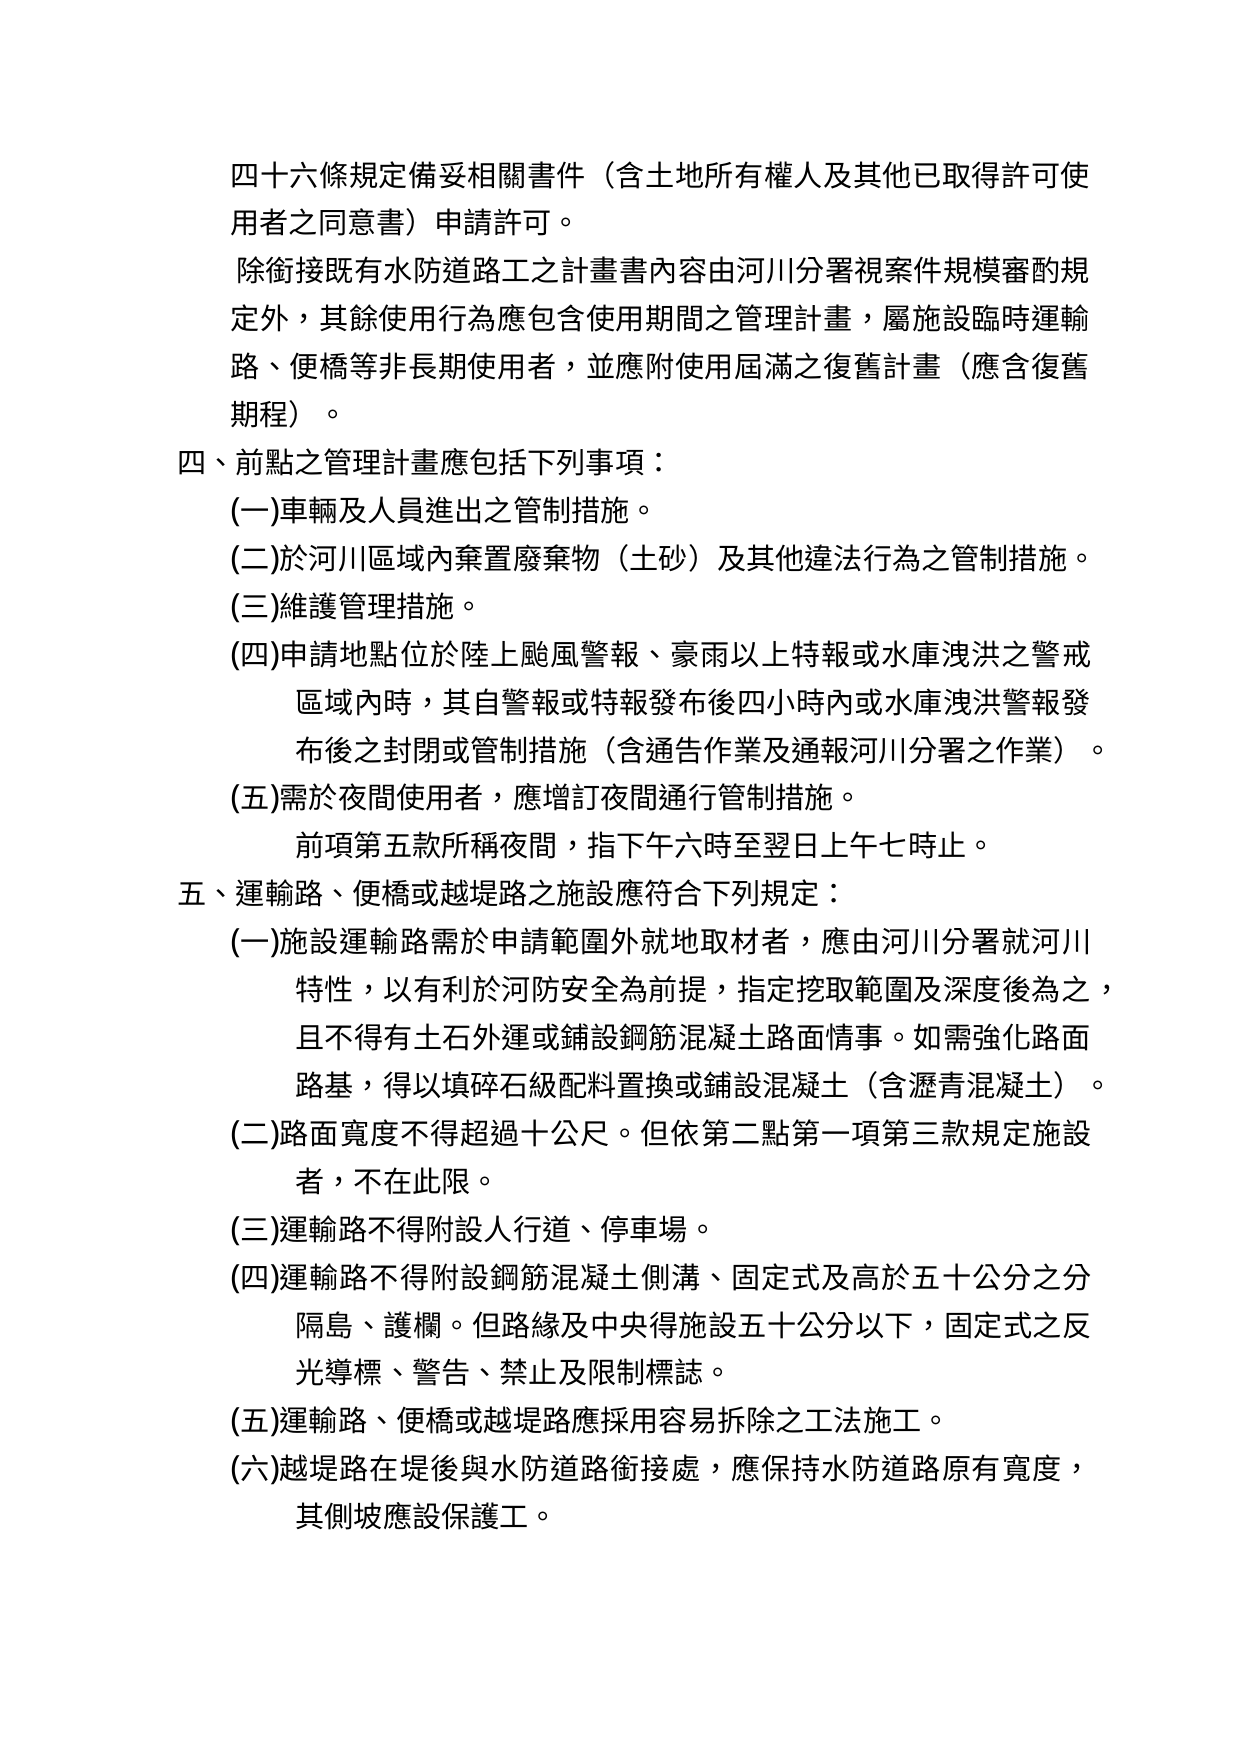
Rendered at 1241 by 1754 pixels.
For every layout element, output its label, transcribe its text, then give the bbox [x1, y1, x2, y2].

list 四十六條規定備妥相關書件（含土地所有權人及其他已取得許可使用者之同意書）申請許可。 [177, 148, 1093, 243]
list 運輸路、便橋或越堤路應採用容易拆除之工法施工。 [230, 1393, 1093, 1441]
text 除銜接既有水防道路工之計畫書內容由河川分署視案件規模審酌規定外，其餘使用行為應包含使用期間之管理計畫，屬施設臨時運輸路、便橋等非長期使用者，並應附使用屆滿之復舊計畫（應含復舊期程）。 [230, 243, 1093, 435]
list 申請地點位於陸上颱風警報、豪雨以上特報或水庫洩洪之警戒區域內時，其自警報或特報發布後四小時內或水庫洩洪警報發布後之封閉或管制措施（含通告作業及通報河川分署之作業）。 [230, 627, 1093, 771]
list 路面寬度不得超過十公尺。但依第二點第一項第三款規定施設者，不在此限。 [230, 1106, 1093, 1202]
list 維護管理措施。 [230, 579, 1093, 627]
list 越堤路在堤後與水防道路銜接處，應保持水防道路原有寬度，其側坡應設保護工。 [230, 1441, 1093, 1537]
list 運輸路、便橋或越堤路之施設應符合下列規定： [177, 866, 1093, 914]
list 施設運輸路需於申請範圍外就地取材者，應由河川分署就河川特性，以有利於河防安全為前提，指定挖取範圍及深度後為之，且不得有土石外運或鋪設鋼筋混凝土路面情事。如需強化路面路基，得以填碎石級配料置換或鋪設混凝土（含瀝青混凝土）。 [230, 914, 1093, 1106]
list 運輸路不得附設鋼筋混凝土側溝、固定式及高於五十公分之分隔島、護欄。但路緣及中央得施設五十公分以下，固定式之反光導標、警告、禁止及限制標誌。 [230, 1250, 1093, 1393]
text 前項第五款所稱夜間，指下午六時至翌日上午七時止。 [230, 818, 1093, 866]
list 需於夜間使用者，應增訂夜間通行管制措施。 [230, 771, 1093, 818]
list 前點之管理計畫應包括下列事項： [177, 435, 1093, 483]
list 運輸路不得附設人行道、停車場。 [230, 1202, 1093, 1250]
list 車輛及人員進出之管制措施。 [230, 483, 1093, 531]
list 於河川區域內棄置廢棄物（土砂）及其他違法行為之管制措施。 [230, 531, 1093, 579]
